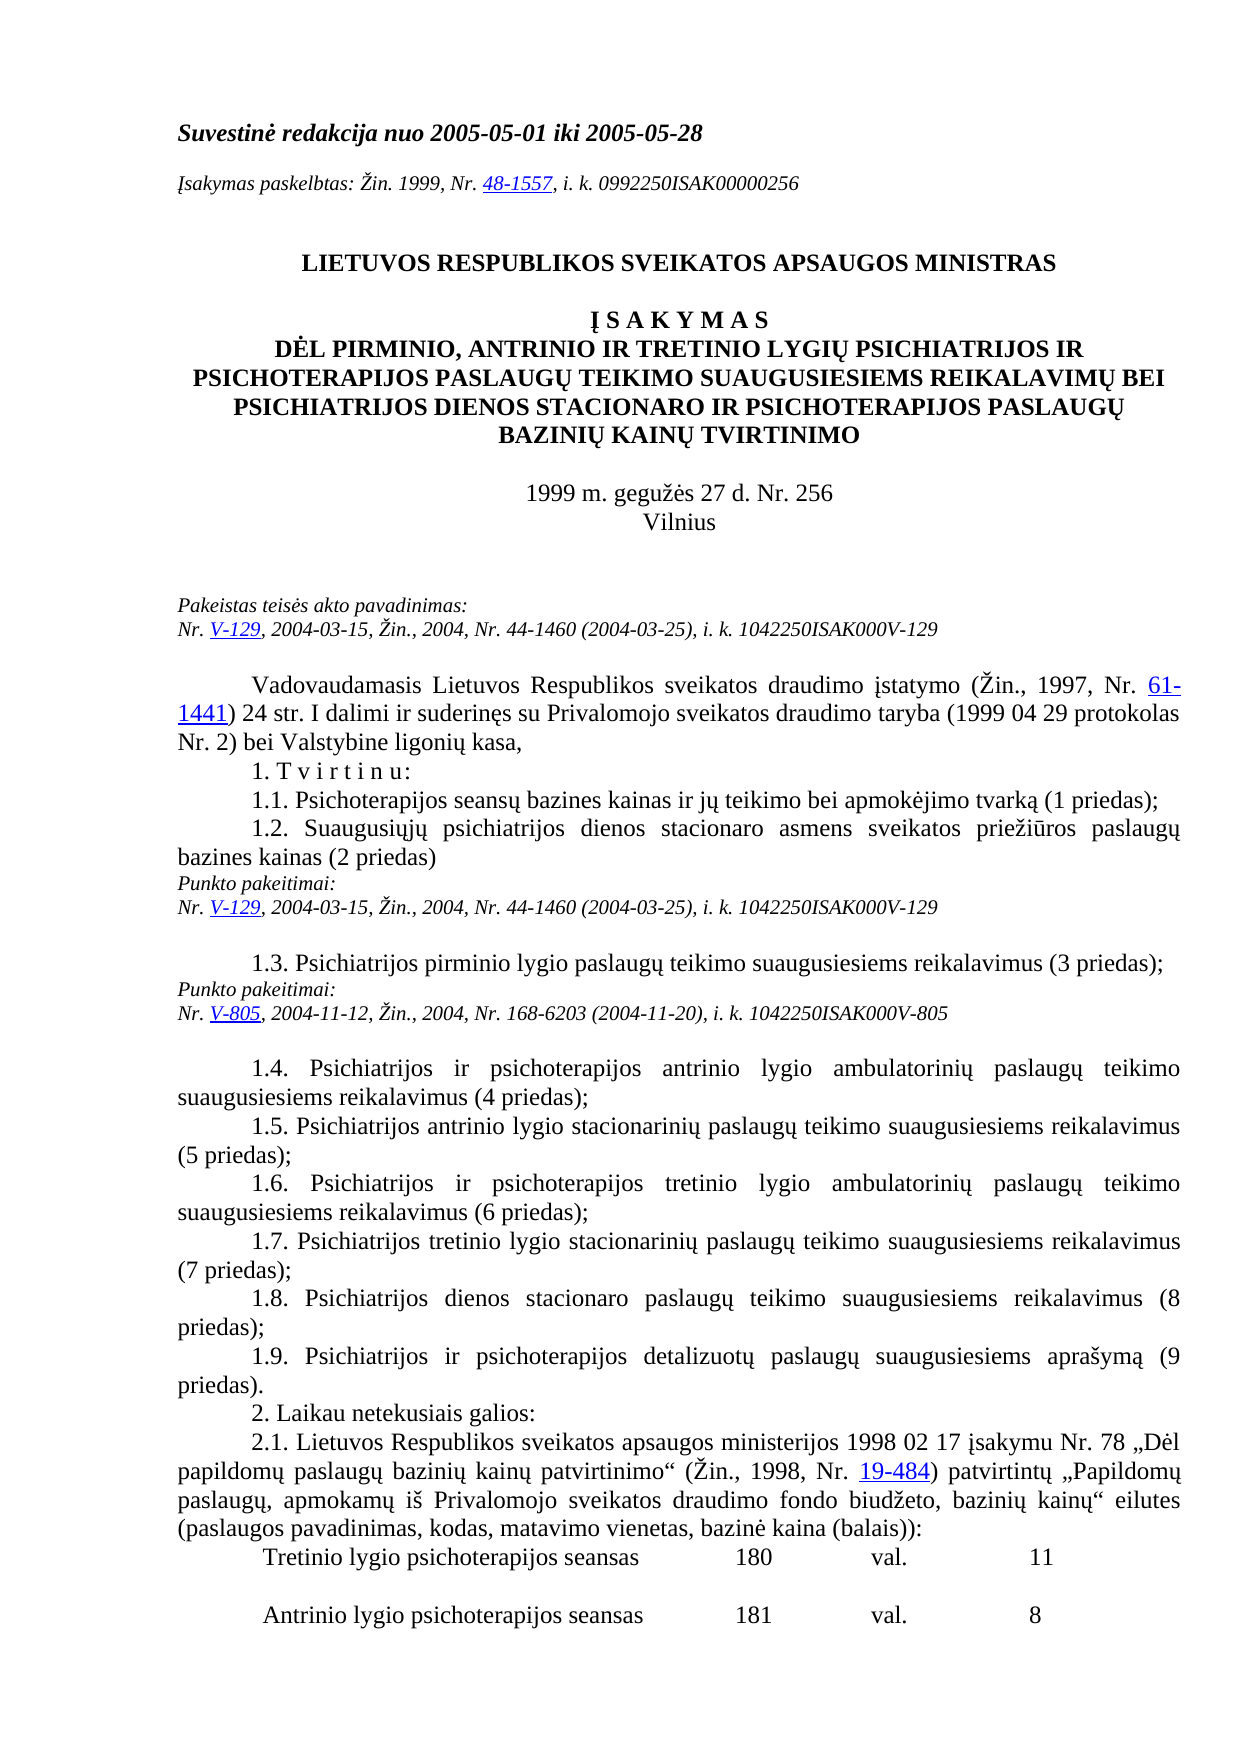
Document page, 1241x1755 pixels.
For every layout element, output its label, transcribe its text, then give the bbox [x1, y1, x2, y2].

text Įsakymas paskelbtas: Žin. 1999, Nr. 48-1557, i. k. 0992250ISAK00000256 [177, 171, 1181, 195]
table_cell val. [860, 1600, 1018, 1628]
table_cell 8 [1018, 1600, 1181, 1628]
text Į S A K Y M A S [177, 305, 1181, 334]
text DĖL PIRMINIO, ANTRINIO IR TRETINIO LYGIŲ PSICHIATRIJOS IR PSICHOTERAPIJOS PASLAUGŲ TEIKIMO SUAUGUSIESIEMS REIKALAVIMŲ BEI PSICHIATRIJOS DIENOS STACIONARO IR PSICHOTERAPIJOS PASLAUGŲ BAZINIŲ KAINŲ TVIRTINIMO [177, 334, 1181, 449]
text 1.1. Psichoterapijos seansų bazines kainas ir jų teikimo bei apmokėjimo tvarką (1 priedas); [177, 785, 1181, 813]
table_cell [724, 1571, 859, 1600]
text 1.5. Psichiatrijos antrinio lygio stacionarinių paslaugų teikimo suaugusiesiems reikalavimus (5 priedas); [177, 1111, 1181, 1168]
table_cell Antrinio lygio psichoterapijos seansas [177, 1600, 723, 1628]
text 1.9. Psichiatrijos ir psichoterapijos detalizuotų paslaugų suaugusiesiems aprašymą (9 priedas). [177, 1341, 1181, 1398]
text 1.2. Suaugusiųjų psichiatrijos dienos stacionaro asmens sveikatos priežiūros paslaugų bazines kainas (2 priedas) [177, 813, 1181, 871]
text Suvestinė redakcija nuo 2005-05-01 iki 2005-05-28 [177, 118, 1181, 147]
text 2.1. Lietuvos Respublikos sveikatos apsaugos ministerijos 1998 02 17 įsakymu Nr. 78 „Dėl papildomų paslaugų bazinių kainų patvirtinimo“ (Žin., 1998, Nr. 19-484) patvirtintų „Papildomų paslaugų, apmokamų iš Privalomojo sveikatos draudimo fondo biudžeto, bazinių kainų“ eilutes (paslaugos pavadinimas, kodas, matavimo vienetas, bazinė kaina (balais)): [177, 1427, 1181, 1542]
text Punkto pakeitimai: [177, 977, 1181, 1001]
table_cell [860, 1571, 1018, 1600]
table_cell [177, 1571, 723, 1600]
table_header 11 [1018, 1542, 1181, 1571]
text 1.8. Psichiatrijos dienos stacionaro paslaugų teikimo suaugusiesiems reikalavimus (8 priedas); [177, 1283, 1181, 1341]
table_cell 181 [724, 1600, 859, 1628]
text Nr. V-129, 2004-03-15, Žin., 2004, Nr. 44-1460 (2004-03-25), i. k. 1042250ISAK000V-129 [177, 895, 1181, 919]
table_header 180 [724, 1542, 859, 1571]
table_cell [1018, 1571, 1181, 1600]
text Pakeistas teisės akto pavadinimas: [177, 593, 1181, 617]
table_header val. [860, 1542, 1018, 1571]
text 1. Tvirtinu: [177, 756, 1181, 785]
text 1.3. Psichiatrijos pirminio lygio paslaugų teikimo suaugusiesiems reikalavimus (3 priedas); [177, 948, 1181, 977]
text Vadovaudamasis Lietuvos Respublikos sveikatos draudimo įstatymo (Žin., 1997, Nr. 61-1441) 24 str. I dalimi ir suderinęs su Privalomojo sveikatos draudimo taryba (1999 04 29 protokolas Nr. 2) bei Valstybine ligonių kasa, [177, 670, 1181, 756]
text 2. Laikau netekusiais galios: [177, 1398, 1181, 1427]
text LIETUVOS RESPUBLIKOS SVEIKATOS APSAUGOS MINISTRAS [177, 248, 1181, 277]
text 1.4. Psichiatrijos ir psichoterapijos antrinio lygio ambulatorinių paslaugų teikimo suaugusiesiems reikalavimus (4 priedas); [177, 1053, 1181, 1111]
text 1999 m. gegužės 27 d. Nr. 256 [177, 478, 1181, 507]
table_header Tretinio lygio psichoterapijos seansas [177, 1542, 723, 1571]
text Punkto pakeitimai: [177, 871, 1181, 895]
text 1.6. Psichiatrijos ir psichoterapijos tretinio lygio ambulatorinių paslaugų teikimo suaugusiesiems reikalavimus (6 priedas); [177, 1168, 1181, 1226]
text Nr. V-129, 2004-03-15, Žin., 2004, Nr. 44-1460 (2004-03-25), i. k. 1042250ISAK000V-129 [177, 617, 1181, 641]
text 1.7. Psichiatrijos tretinio lygio stacionarinių paslaugų teikimo suaugusiesiems reikalavimus (7 priedas); [177, 1226, 1181, 1283]
text Nr. V-805, 2004-11-12, Žin., 2004, Nr. 168-6203 (2004-11-20), i. k. 1042250ISAK000V-805 [177, 1001, 1181, 1025]
text Vilnius [177, 507, 1181, 535]
